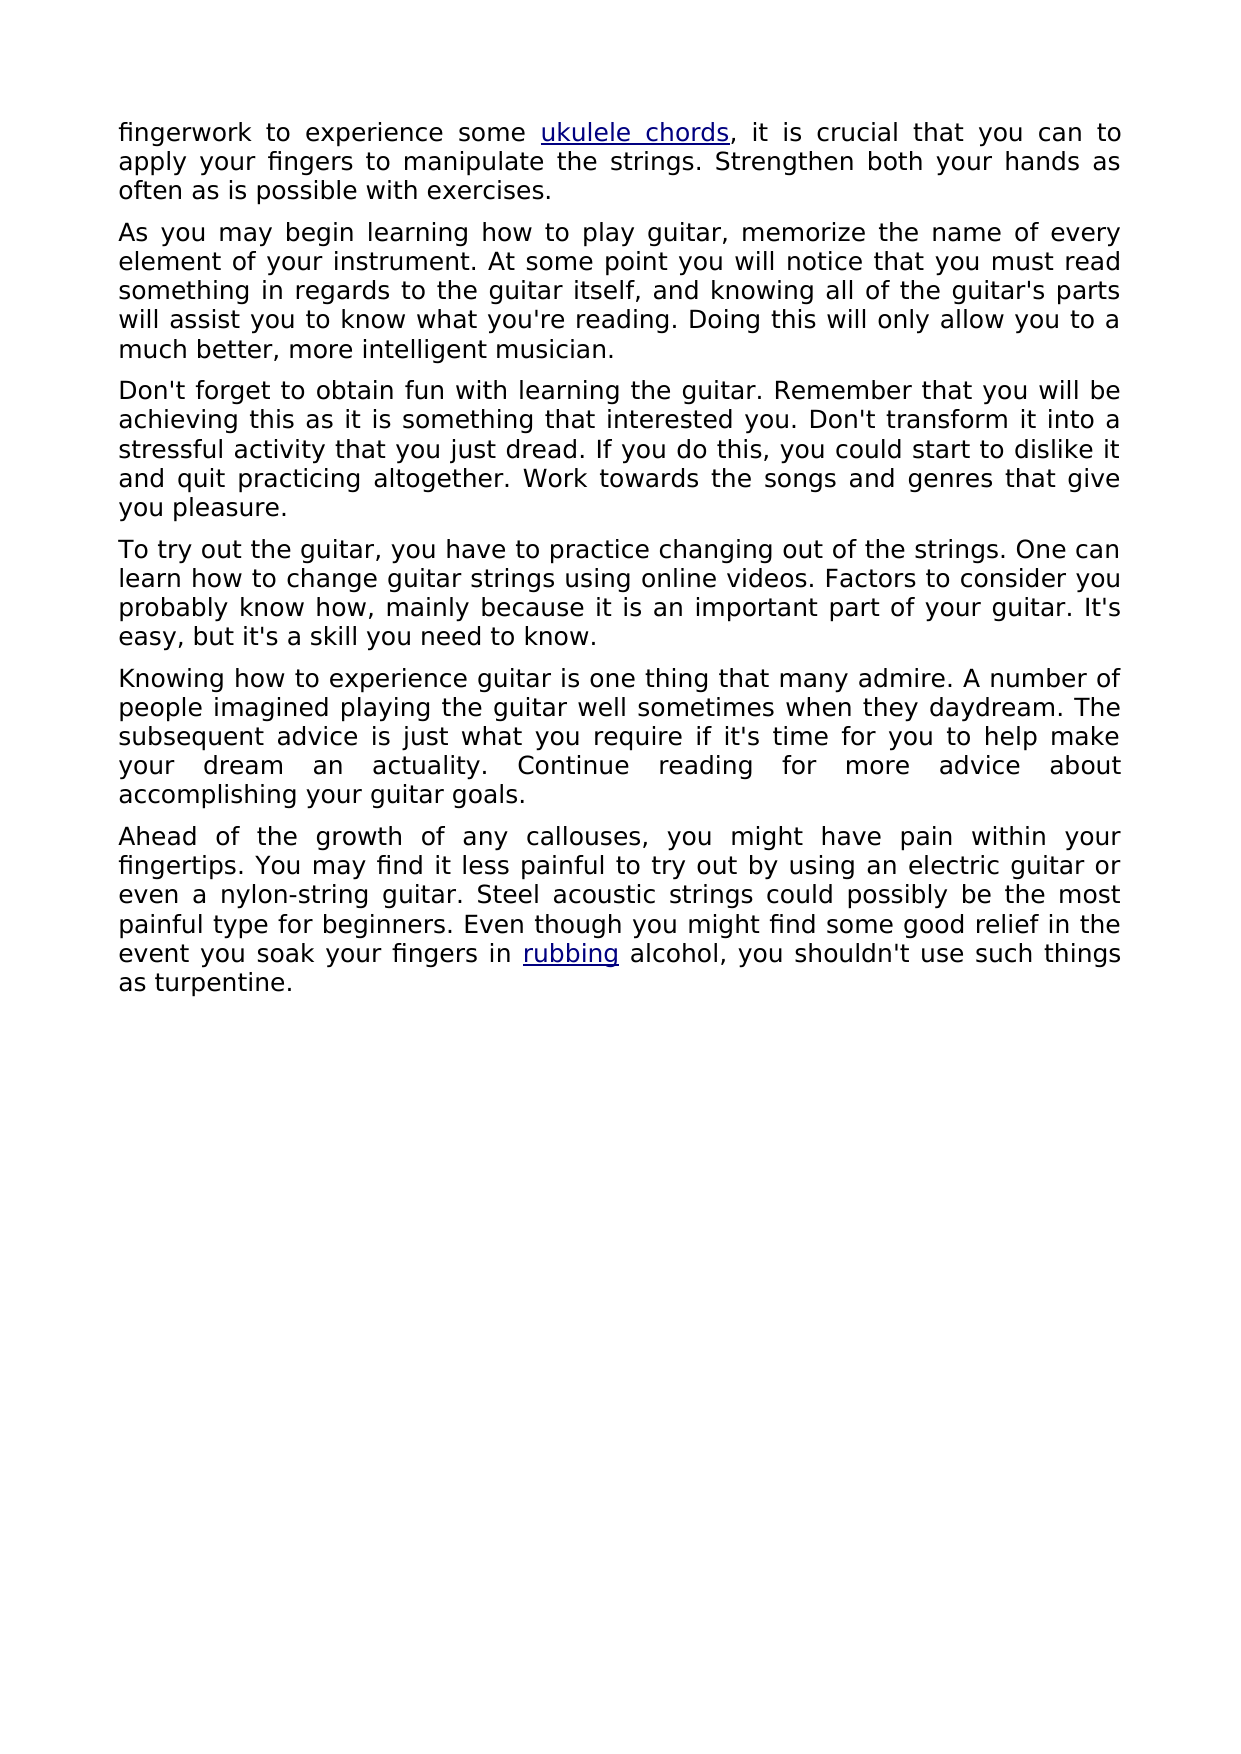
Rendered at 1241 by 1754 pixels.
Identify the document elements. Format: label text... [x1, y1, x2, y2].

text To try out the guitar, you have to practice changing out of the strings. One can learn how to change guitar strings using online videos. Factors to consider you probably know how, mainly because it is an important part of your guitar. It's easy, but it's a skill you need to know. [118, 535, 1122, 651]
text As you may begin learning how to play guitar, memorize the name of every element of your instrument. At some point you will notice that you must read something in regards to the guitar itself, and knowing all of the guitar's parts will assist you to know what you're reading. Doing this will only allow you to a much better, more intelligent musician. [118, 218, 1122, 364]
text fingerwork to experience some ukulele chords, it is crucial that you can to apply your fingers to manipulate the strings. Strengthen both your hands as often as is possible with exercises. [118, 118, 1122, 206]
text Knowing how to experience guitar is one thing that many admire. A number of people imagined playing the guitar well sometimes when they daydream. The subsequent advice is just what you require if it's time for you to help make your dream an actuality. Continue reading for more advice about accomplishing your guitar goals. [118, 664, 1122, 810]
text Don't forget to obtain fun with learning the guitar. Remember that you will be achieving this as it is something that interested you. Don't transform it into a stressful activity that you just dread. If you do this, you could start to dislike it and quit practicing altogether. Work towards the songs and genres that give you pleasure. [118, 376, 1122, 522]
text Ahead of the growth of any callouses, you might have pain within your fingertips. You may find it less painful to try out by using an electric guitar or even a nylon-string guitar. Steel acoustic strings could possibly be the most painful type for beginners. Even though you might find some good relief in the event you soak your fingers in rubbing alcohol, you shouldn't use such things as turpentine. [118, 822, 1122, 997]
